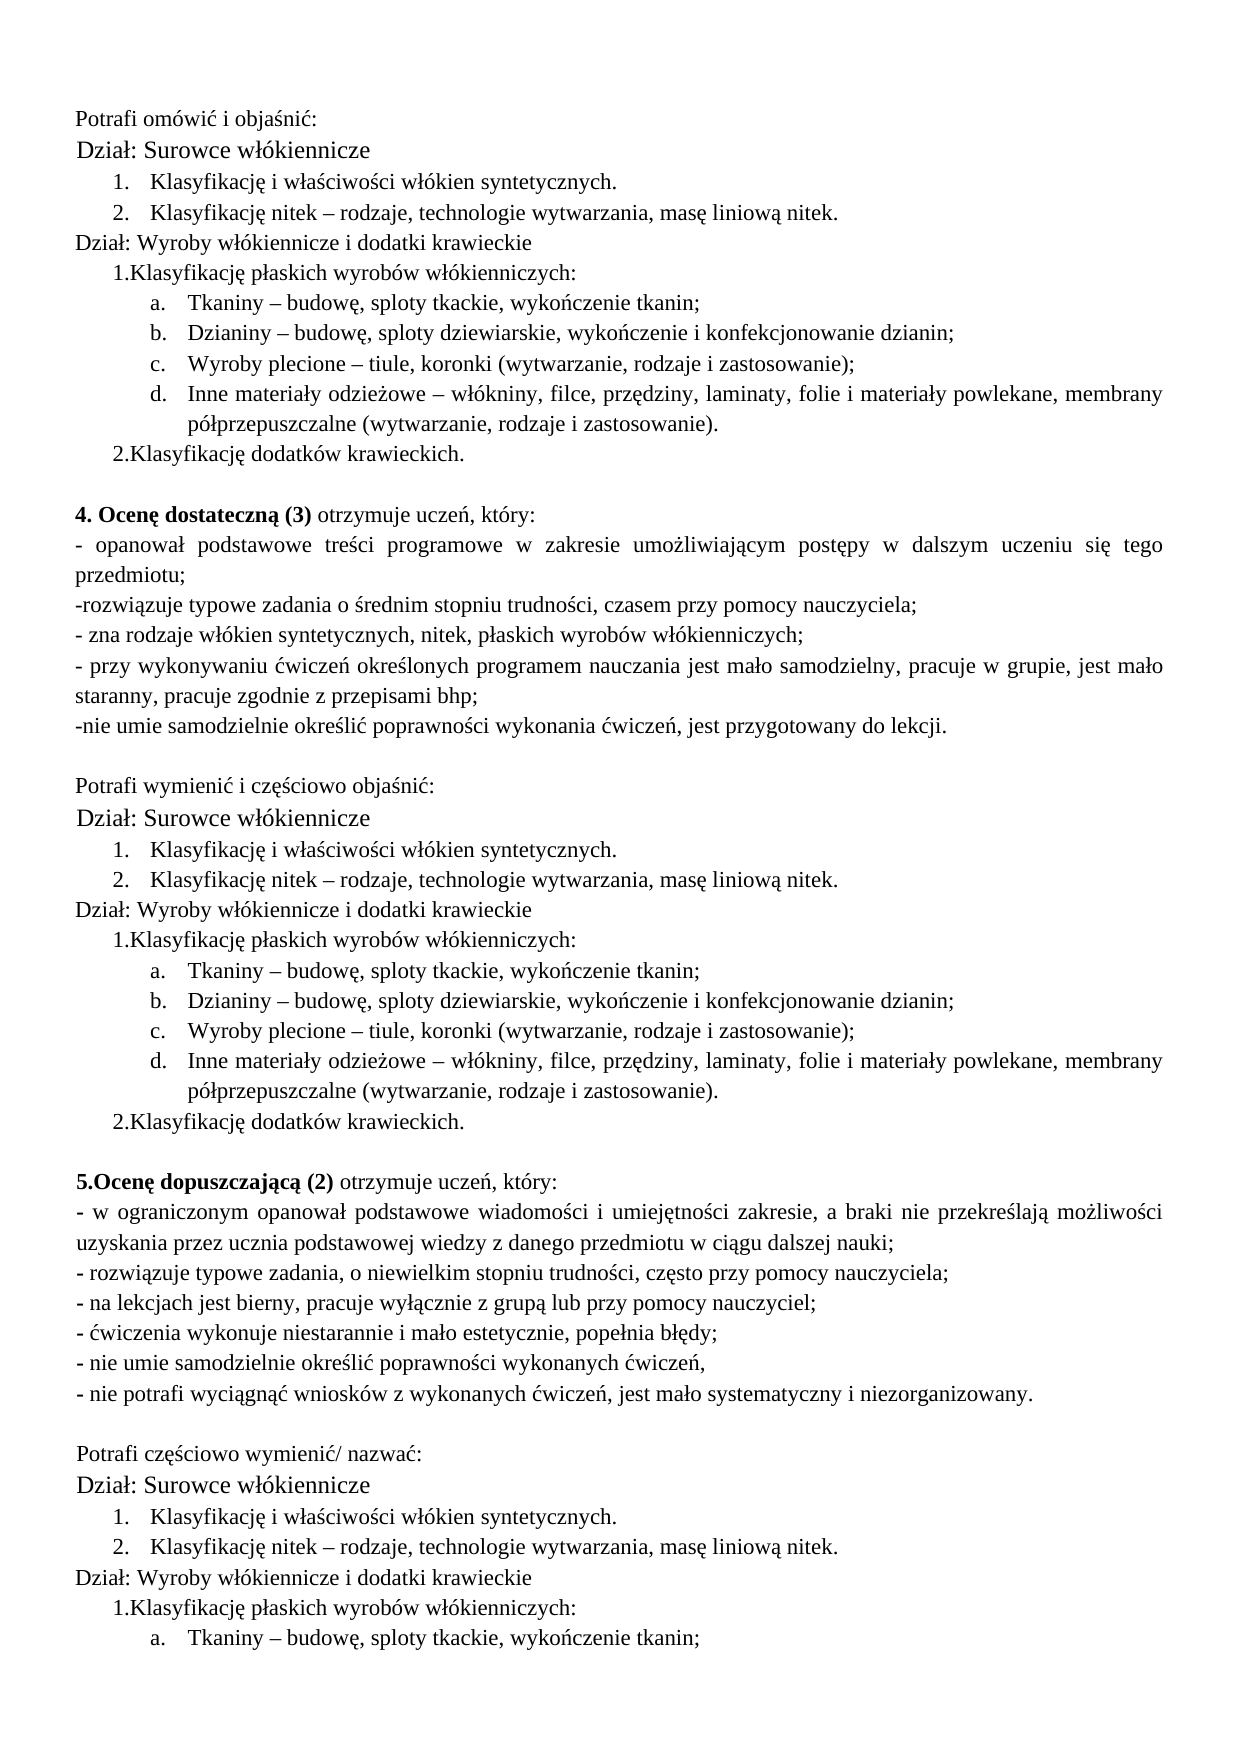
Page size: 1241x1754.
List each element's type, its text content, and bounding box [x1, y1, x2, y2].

text Potrafi częściowo wymienić/ nazwać: [76, 1440, 1165, 1466]
text - opanował podstawowe treści programowe w zakresie umożliwiającym postępy w dalszym uczeniu się tego przedmiotu; [75, 531, 1165, 587]
text -rozwiązuje typowe zadania o średnim stopniu trudności, czasem przy pomocy nauczyciela; [75, 591, 1165, 618]
list Klasyfikację i właściwości włókien syntetycznych. [112, 168, 1165, 195]
text 2.Klasyfikację dodatków krawieckich. [112, 440, 1165, 467]
text Dział: Wyroby włókiennicze i dodatki krawieckie [75, 229, 1165, 255]
text 1.Klasyfikację płaskich wyrobów włókienniczych: [112, 259, 1165, 285]
text - nie potrafi wyciągnąć wniosków z wykonanych ćwiczeń, jest mało systematyczny i niezorganizowany. [76, 1379, 1165, 1406]
list Inne materiały odzieżowe – włókniny, filce, przędziny, laminaty, folie i materiały powlekane, membrany półprzepuszczalne (wytwarzanie, rodzaje i zastosowanie). [150, 380, 1165, 436]
list Klasyfikację i właściwości włókien syntetycznych. [112, 1503, 1165, 1529]
text Dział: Wyroby włókiennicze i dodatki krawieckie [75, 896, 1165, 923]
text -nie umie samodzielnie określić poprawności wykonania ćwiczeń, jest przygotowany do lekcji. [75, 712, 1165, 738]
text - przy wykonywaniu ćwiczeń określonych programem nauczania jest mało samodzielny, pracuje w grupie, jest mało staranny, pracuje zgodnie z przepisami bhp; [75, 652, 1165, 708]
text 1.Klasyfikację płaskich wyrobów włókienniczych: [112, 1594, 1165, 1620]
text Dział: Wyroby włókiennicze i dodatki krawieckie [75, 1564, 1165, 1590]
text - ćwiczenia wykonuje niestarannie i mało estetycznie, popełnia błędy; [76, 1319, 1165, 1346]
text 1.Klasyfikację płaskich wyrobów włókienniczych: [112, 926, 1165, 953]
list Dzianiny – budowę, sploty dziewiarskie, wykończenie i konfekcjonowanie dzianin; [150, 319, 1165, 346]
text Potrafi wymienić i częściowo objaśnić: [75, 773, 1165, 799]
list Tkaniny – budowę, sploty tkackie, wykończenie tkanin; [150, 1624, 1165, 1650]
text - na lekcjach jest bierny, pracuje wyłącznie z grupą lub przy pomocy nauczyciel; [76, 1289, 1165, 1315]
list Tkaniny – budowę, sploty tkackie, wykończenie tkanin; [150, 289, 1165, 316]
text - nie umie samodzielnie określić poprawności wykonanych ćwiczeń, [76, 1349, 1165, 1376]
text Dział: Surowce włókiennicze [76, 803, 1165, 832]
list Klasyfikację i właściwości włókien syntetycznych. [112, 836, 1165, 862]
list Inne materiały odzieżowe – włókniny, filce, przędziny, laminaty, folie i materiały powlekane, membrany półprzepuszczalne (wytwarzanie, rodzaje i zastosowanie). [150, 1047, 1165, 1104]
list Wyroby plecione – tiule, koronki (wytwarzanie, rodzaje i zastosowanie); [150, 350, 1165, 376]
list Wyroby plecione – tiule, koronki (wytwarzanie, rodzaje i zastosowanie); [150, 1017, 1165, 1043]
list Dzianiny – budowę, sploty dziewiarskie, wykończenie i konfekcjonowanie dzianin; [150, 987, 1165, 1013]
list Klasyfikację nitek – rodzaje, technologie wytwarzania, masę liniową nitek. [112, 866, 1165, 892]
list Klasyfikację nitek – rodzaje, technologie wytwarzania, masę liniową nitek. [112, 199, 1165, 225]
text Dział: Surowce włókiennicze [76, 135, 1165, 164]
text - zna rodzaje włókien syntetycznych, nitek, płaskich wyrobów włókienniczych; [75, 622, 1165, 648]
text - w ograniczonym opanował podstawowe wiadomości i umiejętności zakresie, a braki nie przekreślają możliwości uzyskania przez ucznia podstawowej wiedzy z danego przedmiotu w ciągu dalszej nauki; [76, 1198, 1165, 1255]
list Klasyfikację nitek – rodzaje, technologie wytwarzania, masę liniową nitek. [112, 1533, 1165, 1560]
list Tkaniny – budowę, sploty tkackie, wykończenie tkanin; [150, 957, 1165, 983]
text Dział: Surowce włókiennicze [76, 1470, 1165, 1499]
text 5.Ocenę dopuszczającą (2) otrzymuje uczeń, który: [76, 1168, 1165, 1194]
text 2.Klasyfikację dodatków krawieckich. [112, 1108, 1165, 1134]
text 4. Ocenę dostateczną (3) otrzymuje uczeń, który: [75, 501, 1165, 527]
text - rozwiązuje typowe zadania, o niewielkim stopniu trudności, często przy pomocy nauczyciela; [76, 1259, 1165, 1285]
text Potrafi omówić i objaśnić: [75, 105, 1165, 132]
